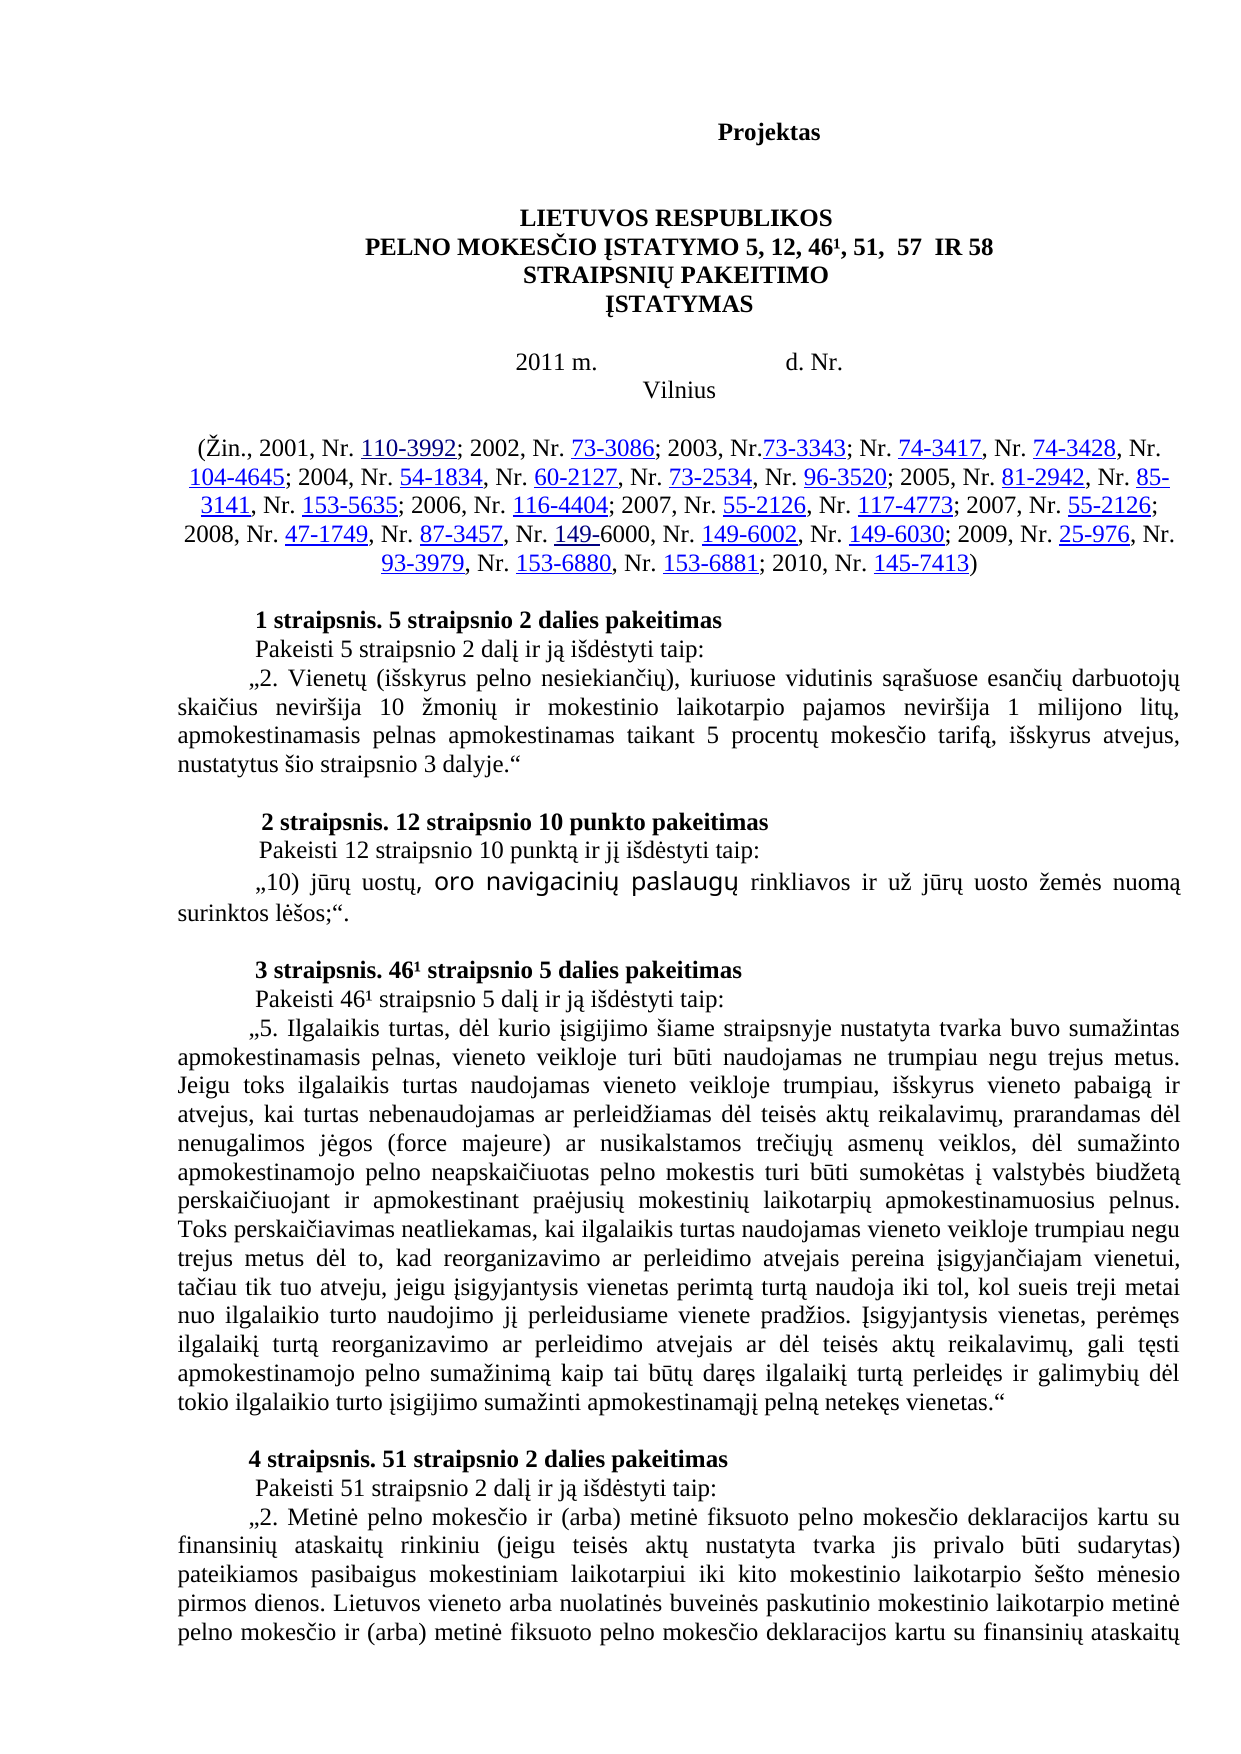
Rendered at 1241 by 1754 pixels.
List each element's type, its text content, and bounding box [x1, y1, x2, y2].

text Pakeisti 51 straipsnio 2 dalį ir ją išdėstyti taip: [177, 1473, 1181, 1502]
text Pakeisti 46¹ straipsnio 5 dalį ir ją išdėstyti taip: [177, 984, 1181, 1013]
text Vilnius [177, 375, 1181, 404]
text „2. Vienetų (išskyrus pelno nesiekiančių), kuriuose vidutinis sąrašuose esančių darbuotojų skaičius neviršija 10 žmonių ir mokestinio laikotarpio pajamos neviršija 1 milijono litų, apmokestinamasis pelnas apmokestinamas taikant 5 procentų mokesčio tarifą, išskyrus atvejus, nustatytus šio straipsnio 3 dalyje.“ [177, 663, 1181, 778]
text STRAIPSNIŲ PAKEITIMO [177, 260, 1181, 289]
text Projektas [177, 117, 1181, 145]
text PELNO MOKESČIO ĮSTATYMO 5, 12, 46¹, 51, 57 IR 58 [177, 232, 1181, 260]
text 2011 m. d. Nr. [177, 347, 1181, 375]
text 3 straipsnis. 46¹ straipsnio 5 dalies pakeitimas [177, 956, 1181, 984]
text (Žin., 2001, Nr. 110-3992; 2002, Nr. 73-3086; 2003, Nr.73-3343; Nr. 74-3417, Nr. 74-3428, Nr. 104-4645; 2004, Nr. 54-1834, Nr. 60-2127, Nr. 73-2534, Nr. 96-3520; 2005, Nr. 81-2942, Nr. 85-3141, Nr. 153-5635; 2006, Nr. 116-4404; 2007, Nr. 55-2126, Nr. 117-4773; 2007, Nr. 55-2126; 2008, Nr. 47-1749, Nr. 87-3457, Nr. 149-6000, Nr. 149-6002, Nr. 149-6030; 2009, Nr. 25-976, Nr. 93-3979, Nr. 153-6880, Nr. 153-6881; 2010, Nr. 145-7413) [177, 433, 1181, 577]
text Pakeisti 5 straipsnio 2 dalį ir ją išdėstyti taip: [177, 634, 1181, 663]
text ĮSTATYMAS [177, 289, 1181, 318]
text 2 straipsnis. 12 straipsnio 10 punkto pakeitimas [177, 807, 1181, 835]
text LIETUVOS RESPUBLIKOS [177, 203, 1181, 232]
text „5. Ilgalaikis turtas, dėl kurio įsigijimo šiame straipsnyje nustatyta tvarka buvo sumažintas apmokestinamasis pelnas, vieneto veikloje turi būti naudojamas ne trumpiau negu trejus metus. Jeigu toks ilgalaikis turtas naudojamas vieneto veikloje trumpiau, išskyrus vieneto pabaigą ir atvejus, kai turtas nebenaudojamas ar perleidžiamas dėl teisės aktų reikalavimų, prarandamas dėl nenugalimos jėgos (force majeure) ar nusikalstamos trečiųjų asmenų veiklos, dėl sumažinto apmokestinamojo pelno neapskaičiuotas pelno mokestis turi būti sumokėtas į valstybės biudžetą perskaičiuojant ir apmokestinant praėjusių mokestinių laikotarpių apmokestinamuosius pelnus. Toks perskaičiavimas neatliekamas, kai ilgalaikis turtas naudojamas vieneto veikloje trumpiau negu trejus metus dėl to, kad reorganizavimo ar perleidimo atvejais pereina įsigyjančiajam vienetui, tačiau tik tuo atveju, jeigu įsigyjantysis vienetas perimtą turtą naudoja iki tol, kol sueis treji metai nuo ilgalaikio turto naudojimo jį perleidusiame vienete pradžios. Įsigyjantysis vienetas, perėmęs ilgalaikį turtą reorganizavimo ar perleidimo atvejais ar dėl teisės aktų reikalavimų, gali tęsti apmokestinamojo pelno sumažinimą kaip tai būtų daręs ilgalaikį turtą perleidęs ir galimybių dėl tokio ilgalaikio turto įsigijimo sumažinti apmokestinamąjį pelną netekęs vienetas.“ [177, 1013, 1181, 1416]
text „10) jūrų uostų, oro navigacinių paslaugų rinkliavos ir už jūrų uosto žemės nuomą surinktos lėšos;“. [177, 864, 1181, 927]
text 4 straipsnis. 51 straipsnio 2 dalies pakeitimas [177, 1444, 1181, 1473]
text Pakeisti 12 straipsnio 10 punktą ir jį išdėstyti taip: [177, 835, 1181, 864]
text 1 straipsnis. 5 straipsnio 2 dalies pakeitimas [177, 605, 1181, 634]
text „2. Metinė pelno mokesčio ir (arba) metinė fiksuoto pelno mokesčio deklaracijos kartu su finansinių ataskaitų rinkiniu (jeigu teisės aktų nustatyta tvarka jis privalo būti sudarytas) pateikiamos pasibaigus mokestiniam laikotarpiui iki kito mokestinio laikotarpio šešto mėnesio pirmos dienos. Lietuvos vieneto arba nuolatinės buveinės paskutinio mokestinio laikotarpio metinė pelno mokesčio ir (arba) metinė fiksuoto pelno mokesčio deklaracijos kartu su finansinių ataskaitų [177, 1502, 1181, 1646]
